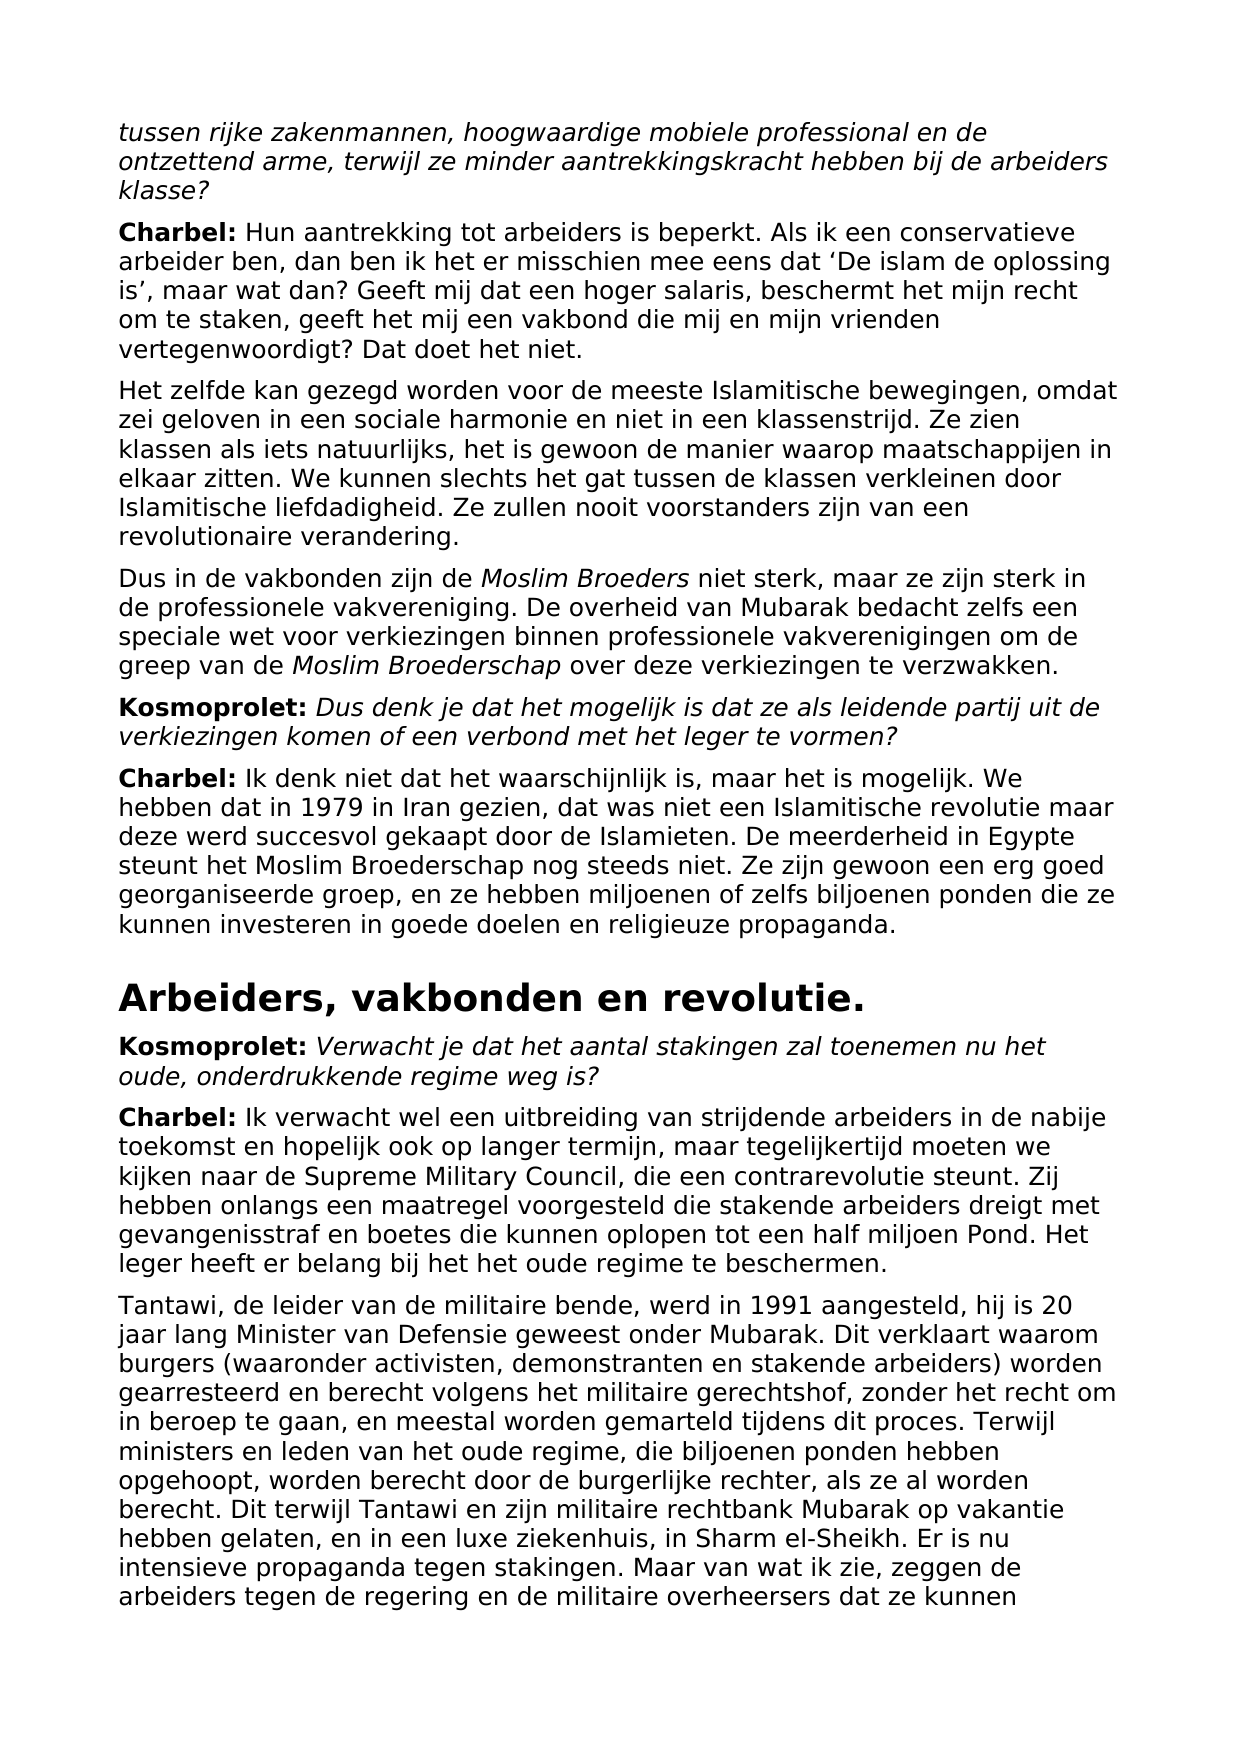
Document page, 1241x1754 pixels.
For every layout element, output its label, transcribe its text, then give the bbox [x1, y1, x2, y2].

text Charbel: Hun aantrekking tot arbeiders is beperkt. Als ik een conservatieve arbeider ben, dan ben ik het er misschien mee eens dat ‘De islam de oplossing is’, maar wat dan? Geeft mij dat een hoger salaris, beschermt het mijn recht om te staken, geeft het mij een vakbond die mij en mijn vrienden vertegenwoordigt? Dat doet het niet. [118, 218, 1122, 364]
text Dus in de vakbonden zijn de Moslim Broeders niet sterk, maar ze zijn sterk in de professionele vakvereniging. De overheid van Mubarak bedacht zelfs een speciale wet voor verkiezingen binnen professionele vakverenigingen om de greep van de Moslim Broederschap over deze verkiezingen te verzwakken. [118, 564, 1122, 681]
subtitle Arbeiders, vakbonden en revolutie. [118, 976, 1122, 1020]
text tussen rijke zakenmannen, hoogwaardige mobiele professional en de ontzettend arme, terwijl ze minder aantrekkingskracht hebben bij de arbeiders klasse? [118, 118, 1122, 206]
text Tantawi, de leider van de militaire bende, werd in 1991 aangesteld, hij is 20 jaar lang Minister van Defensie geweest onder Mubarak. Dit verklaart waarom burgers (waaronder activisten, demonstranten en stakende arbeiders) worden gearresteerd en berecht volgens het militaire gerechtshof, zonder het recht om in beroep te gaan, en meestal worden gemarteld tijdens dit proces. Terwijl ministers en leden van het oude regime, die biljoenen ponden hebben opgehoopt, worden berecht door de burgerlijke rechter, als ze al worden berecht. Dit terwijl Tantawi en zijn militaire rechtbank Mubarak op vakantie hebben gelaten, en in een luxe ziekenhuis, in Sharm el-Sheikh. Er is nu intensieve propaganda tegen stakingen. Maar van wat ik zie, zeggen de arbeiders tegen de regering en de militaire overheersers dat ze kunnen [118, 1291, 1122, 1612]
text Kosmoprolet: Verwacht je dat het aantal stakingen zal toenemen nu het oude, onderdrukkende regime weg is? [118, 1033, 1122, 1091]
text Kosmoprolet: Dus denk je dat het mogelijk is dat ze als leidende partij uit de verkiezingen komen of een verbond met het leger te vormen? [118, 693, 1122, 751]
text Charbel: Ik verwacht wel een uitbreiding van strijdende arbeiders in de nabije toekomst en hopelijk ook op langer termijn, maar tegelijkertijd moeten we kijken naar de Supreme Military Council, die een contrarevolutie steunt. Zij hebben onlangs een maatregel voorgesteld die stakende arbeiders dreigt met gevangenisstraf en boetes die kunnen oplopen tot een half miljoen Pond. Het leger heeft er belang bij het het oude regime te beschermen. [118, 1103, 1122, 1278]
text Het zelfde kan gezegd worden voor de meeste Islamitische bewegingen, omdat zei geloven in een sociale harmonie en niet in een klassenstrijd. Ze zien klassen als iets natuurlijks, het is gewoon de manier waarop maatschappijen in elkaar zitten. We kunnen slechts het gat tussen de klassen verkleinen door Islamitische liefdadigheid. Ze zullen nooit voorstanders zijn van een revolutionaire verandering. [118, 376, 1122, 551]
text Charbel: Ik denk niet dat het waarschijnlijk is, maar het is mogelijk. We hebben dat in 1979 in Iran gezien, dat was niet een Islamitische revolutie maar deze werd succesvol gekaapt door de Islamieten. De meerderheid in Egypte steunt het Moslim Broederschap nog steeds niet. Ze zijn gewoon een erg goed georganiseerde groep, en ze hebben miljoenen of zelfs biljoenen ponden die ze kunnen investeren in goede doelen en religieuze propaganda. [118, 764, 1122, 939]
